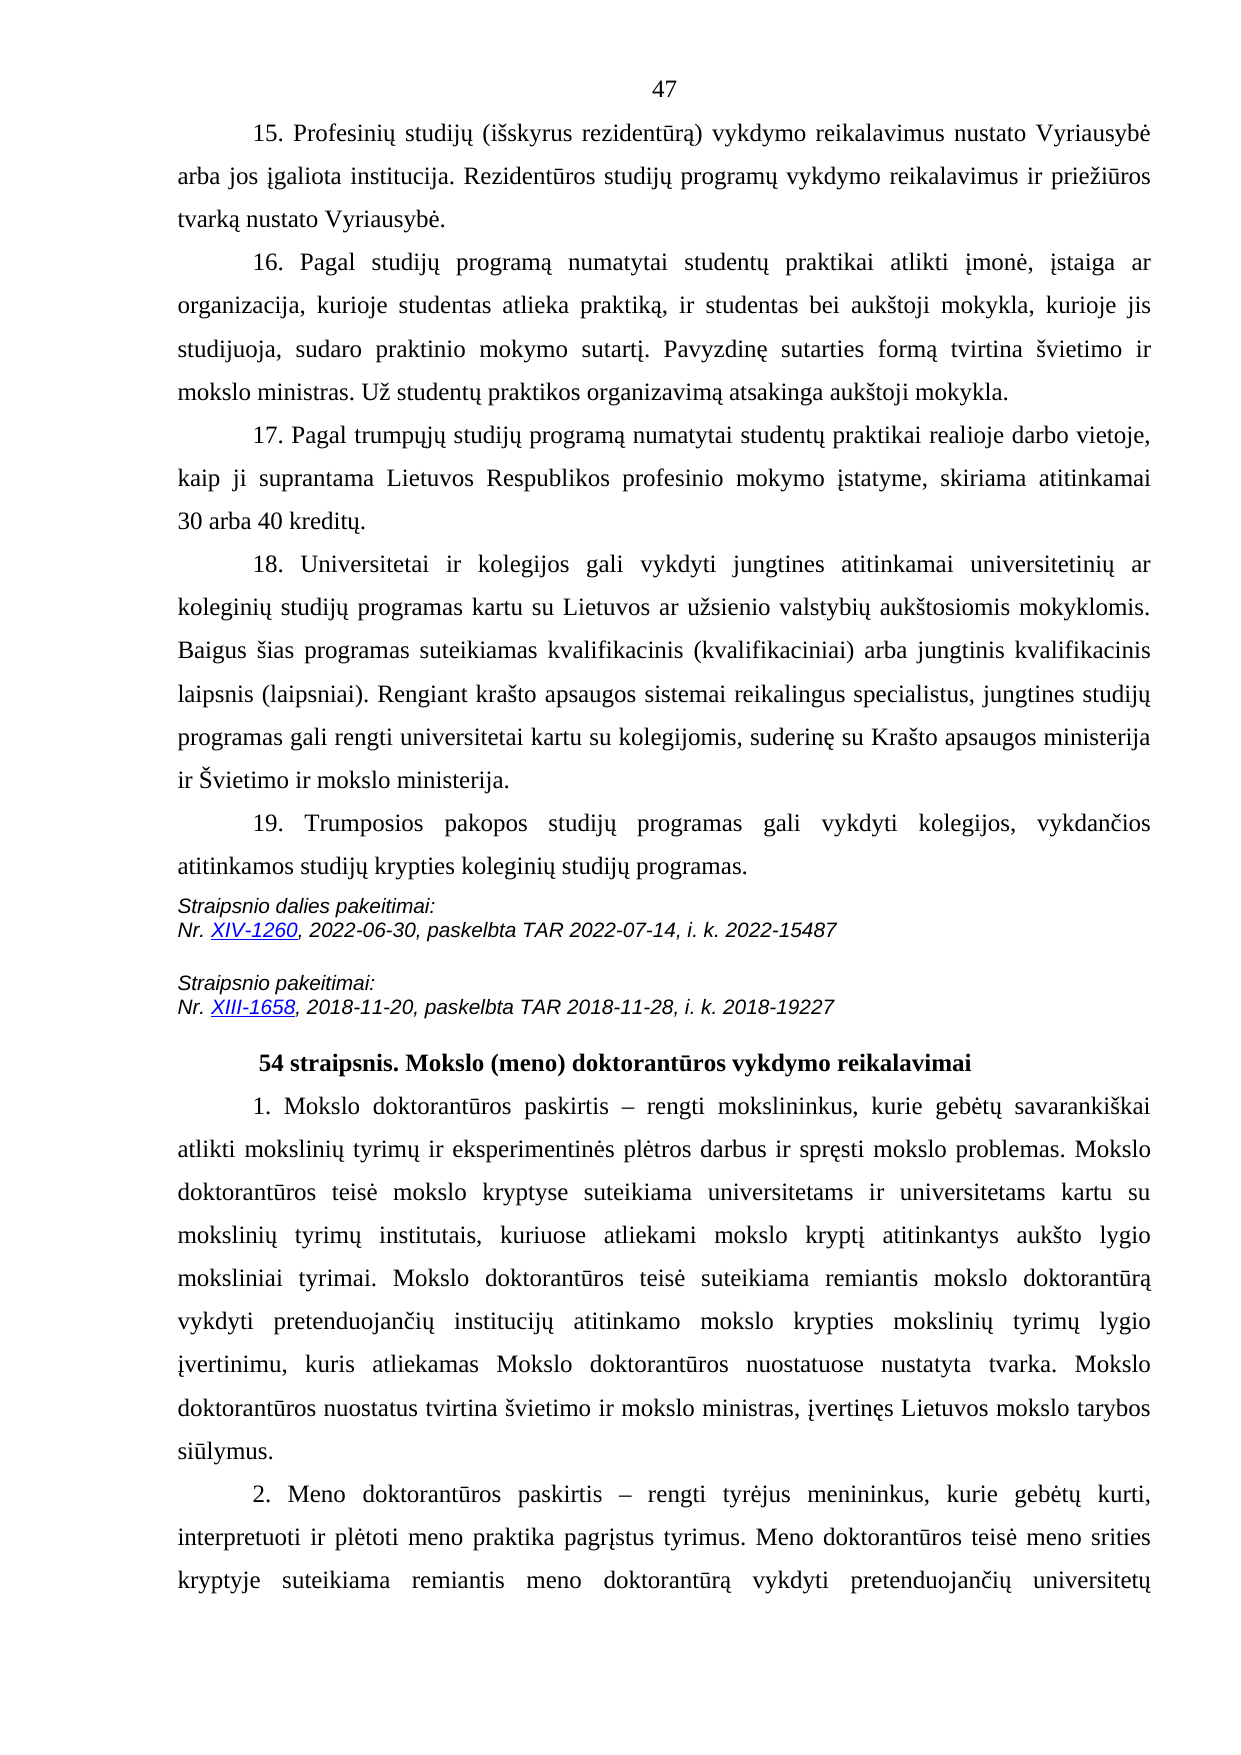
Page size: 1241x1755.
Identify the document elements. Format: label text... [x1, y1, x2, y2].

text 19. Trumposios pakopos studijų programas gali vykdyti kolegijos, vykdančios atitinkamos studijų krypties koleginių studijų programas. [177, 808, 1152, 880]
text 15. Profesinių studijų (išskyrus rezidentūrą) vykdymo reikalavimus nustato Vyriausybė arba jos įgaliota institucija. Rezidentūros studijų programų vykdymo reikalavimus ir priežiūros tvarką nustato Vyriausybė. [177, 118, 1152, 233]
text 1. Mokslo doktorantūros paskirtis – rengti mokslininkus, kurie gebėtų savarankiškai atlikti mokslinių tyrimų ir eksperimentinės plėtros darbus ir spręsti mokslo problemas. Mokslo doktorantūros teisė mokslo kryptyse suteikiama universitetams ir universitetams kartu su mokslinių tyrimų institutais, kuriuose atliekami mokslo kryptį atitinkantys aukšto lygio moksliniai tyrimai. Mokslo doktorantūros teisė suteikiama remiantis mokslo doktorantūrą vykdyti pretenduojančių institucijų atitinkamo mokslo krypties mokslinių tyrimų lygio įvertinimu, kuris atliekamas Mokslo doktorantūros nuostatuose nustatyta tvarka. Mokslo doktorantūros nuostatus tvirtina švietimo ir mokslo ministras, įvertinęs Lietuvos mokslo tarybos siūlymus. [177, 1091, 1152, 1464]
text 17. Pagal trumpųjų studijų programą numatytai studentų praktikai realioje darbo vietoje, kaip ji suprantama Lietuvos Respublikos profesinio mokymo įstatyme, skiriama atitinkamai 30 arba 40 kreditų. [177, 420, 1152, 535]
text 54 straipsnis. Mokslo (meno) doktorantūros vykdymo reikalavimai [177, 1048, 1152, 1076]
text Nr. XIV-1260, 2022-06-30, paskelbta TAR 2022-07-14, i. k. 2022-15487 [177, 918, 1152, 942]
text Straipsnio pakeitimai: [177, 971, 1152, 995]
text Straipsnio dalies pakeitimai: [177, 894, 1152, 918]
text 16. Pagal studijų programą numatytai studentų praktikai atlikti įmonė, įstaiga ar organizacija, kurioje studentas atlieka praktiką, ir studentas bei aukštoji mokykla, kurioje jis studijuoja, sudaro praktinio mokymo sutartį. Pavyzdinę sutarties formą tvirtina švietimo ir mokslo ministras. Už studentų praktikos organizavimą atsakinga aukštoji mokykla. [177, 247, 1152, 406]
text Nr. XIII-1658, 2018-11-20, paskelbta TAR 2018-11-28, i. k. 2018-19227 [177, 995, 1152, 1019]
text 18. Universitetai ir kolegijos gali vykdyti jungtines atitinkamai universitetinių ar koleginių studijų programas kartu su Lietuvos ar užsienio valstybių aukštosiomis mokyklomis. Baigus šias programas suteikiamas kvalifikacinis (kvalifikaciniai) arba jungtinis kvalifikacinis laipsnis (laipsniai). Rengiant krašto apsaugos sistemai reikalingus specialistus, jungtines studijų programas gali rengti universitetai kartu su kolegijomis, suderinę su Krašto apsaugos ministerija ir Švietimo ir mokslo ministerija. [177, 549, 1152, 794]
text 2. Meno doktorantūros paskirtis – rengti tyrėjus menininkus, kurie gebėtų kurti, interpretuoti ir plėtoti meno praktika pagrįstus tyrimus. Meno doktorantūros teisė meno srities kryptyje suteikiama remiantis meno doktorantūrą vykdyti pretenduojančių universitetų [177, 1479, 1152, 1594]
